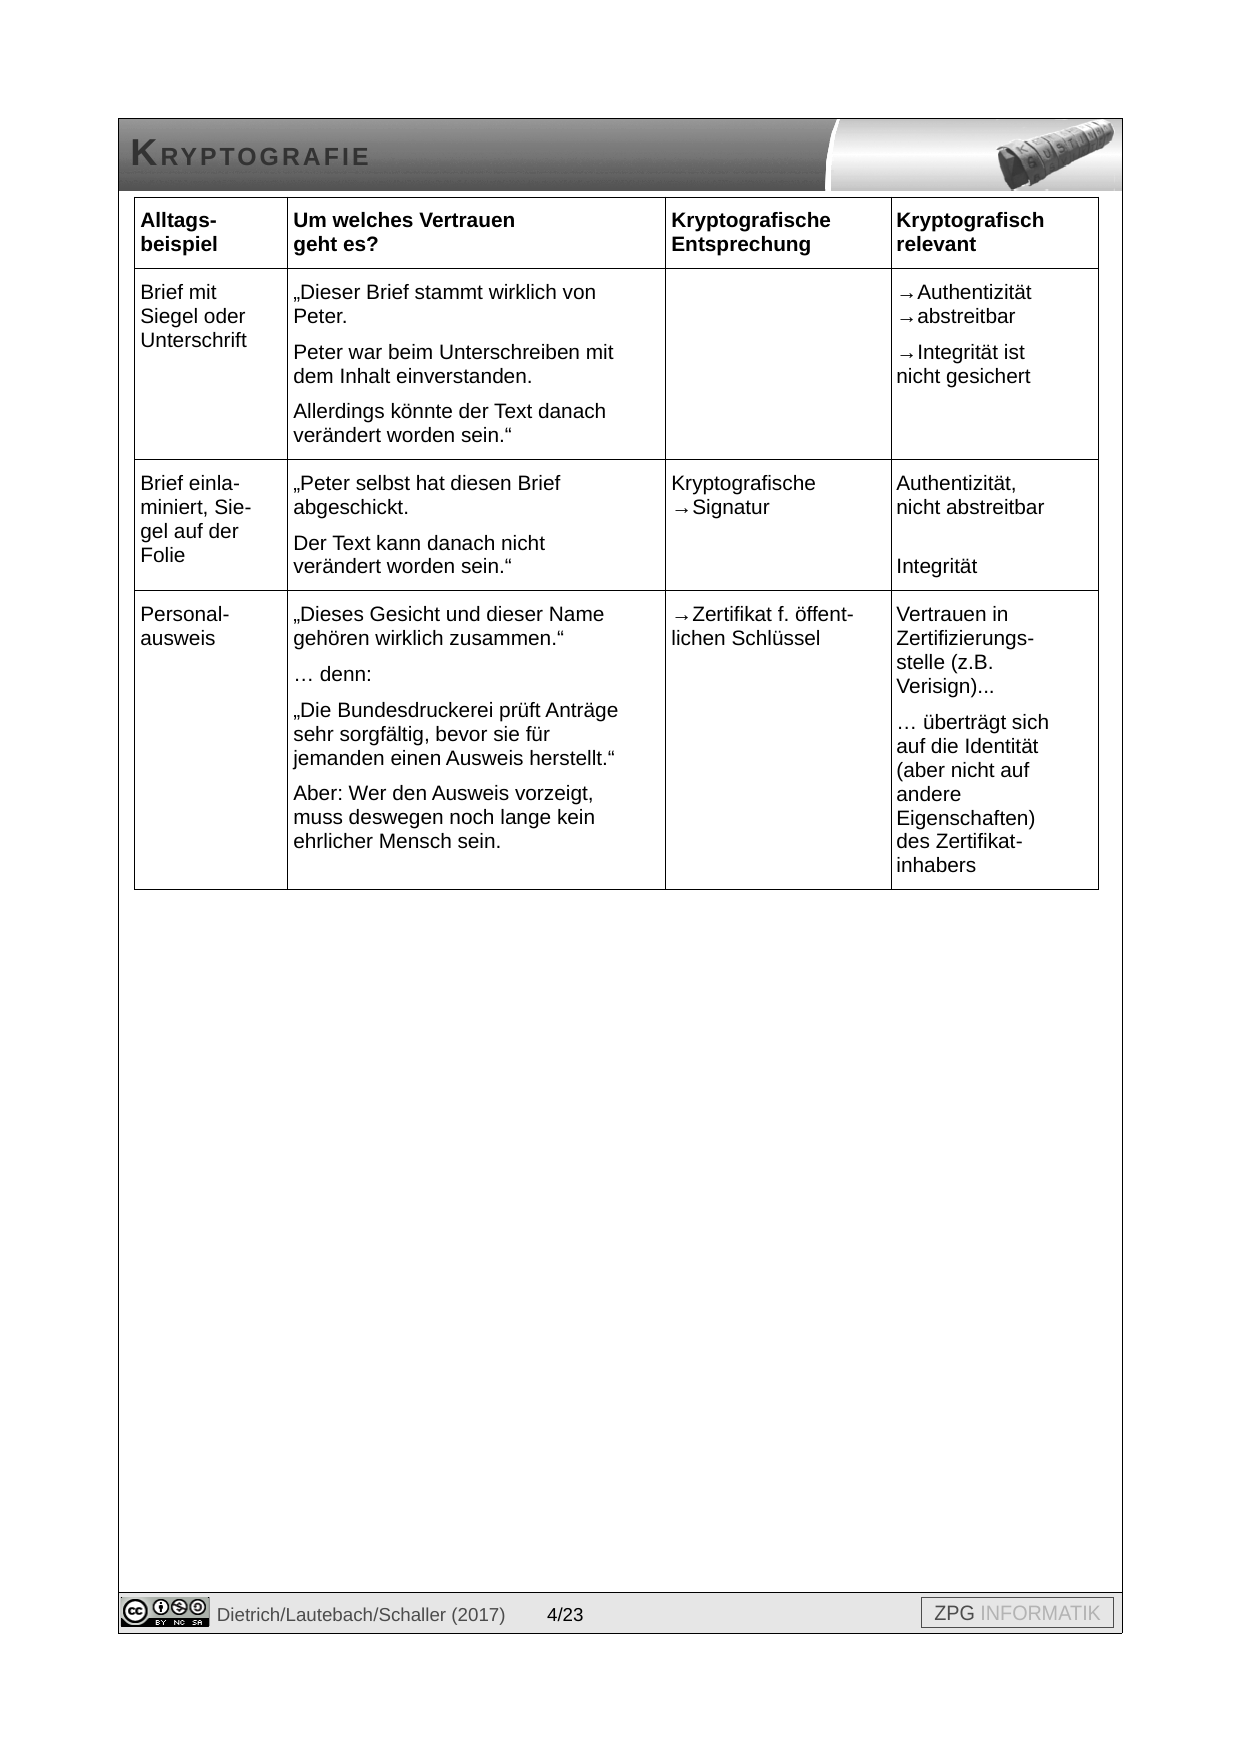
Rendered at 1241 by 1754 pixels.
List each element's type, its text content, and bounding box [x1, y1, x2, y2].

table_cell Kryptografische →Signatur [666, 460, 891, 590]
picture [120, 1597, 210, 1627]
table_cell →Authentizität →abstreitbar →Integrität ist nicht gesichert [892, 269, 1098, 459]
table_cell „Dieser Brief stammt wirklich von Peter. Peter war beim Unterschreiben mit dem Inhalt einverstanden. Allerdings könnte der Text danach verändert worden sein.“ [288, 269, 665, 459]
table_header Kryptografisch relevant [892, 198, 1098, 268]
table_header Alltags­beispiel [135, 198, 287, 268]
table_header Um welches Vertrauen geht es? [288, 198, 665, 268]
table_cell Brief mit Siegel oder Unter­schrift [135, 269, 287, 459]
table_header Kryptografische Entsprechung [666, 198, 891, 268]
table_cell →Zertifikat f. öffent­lichen Schlüssel [666, 591, 891, 889]
picture [119, 119, 1122, 191]
table_cell Vertrauen in Zertifizierungs­stelle (z.B. Verisign)... … überträgt sich auf die Identität (aber nicht auf ande­re Eigenschaf­ten) des Zertifikat­inhabers [892, 591, 1098, 889]
table_cell Personal­ausweis [135, 591, 287, 889]
table_cell „Dieses Gesicht und dieser Name gehören wirklich zusammen.“ … denn: „Die Bundesdruckerei prüft Anträge sehr sorgfältig, bevor sie für jemanden einen Ausweis herstellt.“ Aber: Wer den Ausweis vorzeigt, muss deswegen noch lange kein ehrlicher Mensch sein. [288, 591, 665, 889]
table_cell Authentizität, nicht abstreitbar Integrität [892, 460, 1098, 590]
table_cell [666, 269, 891, 459]
table_cell „Peter selbst hat diesen Brief abgeschickt. Der Text kann danach nicht verändert worden sein.“ [288, 460, 665, 590]
table_cell Brief ein­la­mi­niert, Sie­gel auf der Folie [135, 460, 287, 590]
